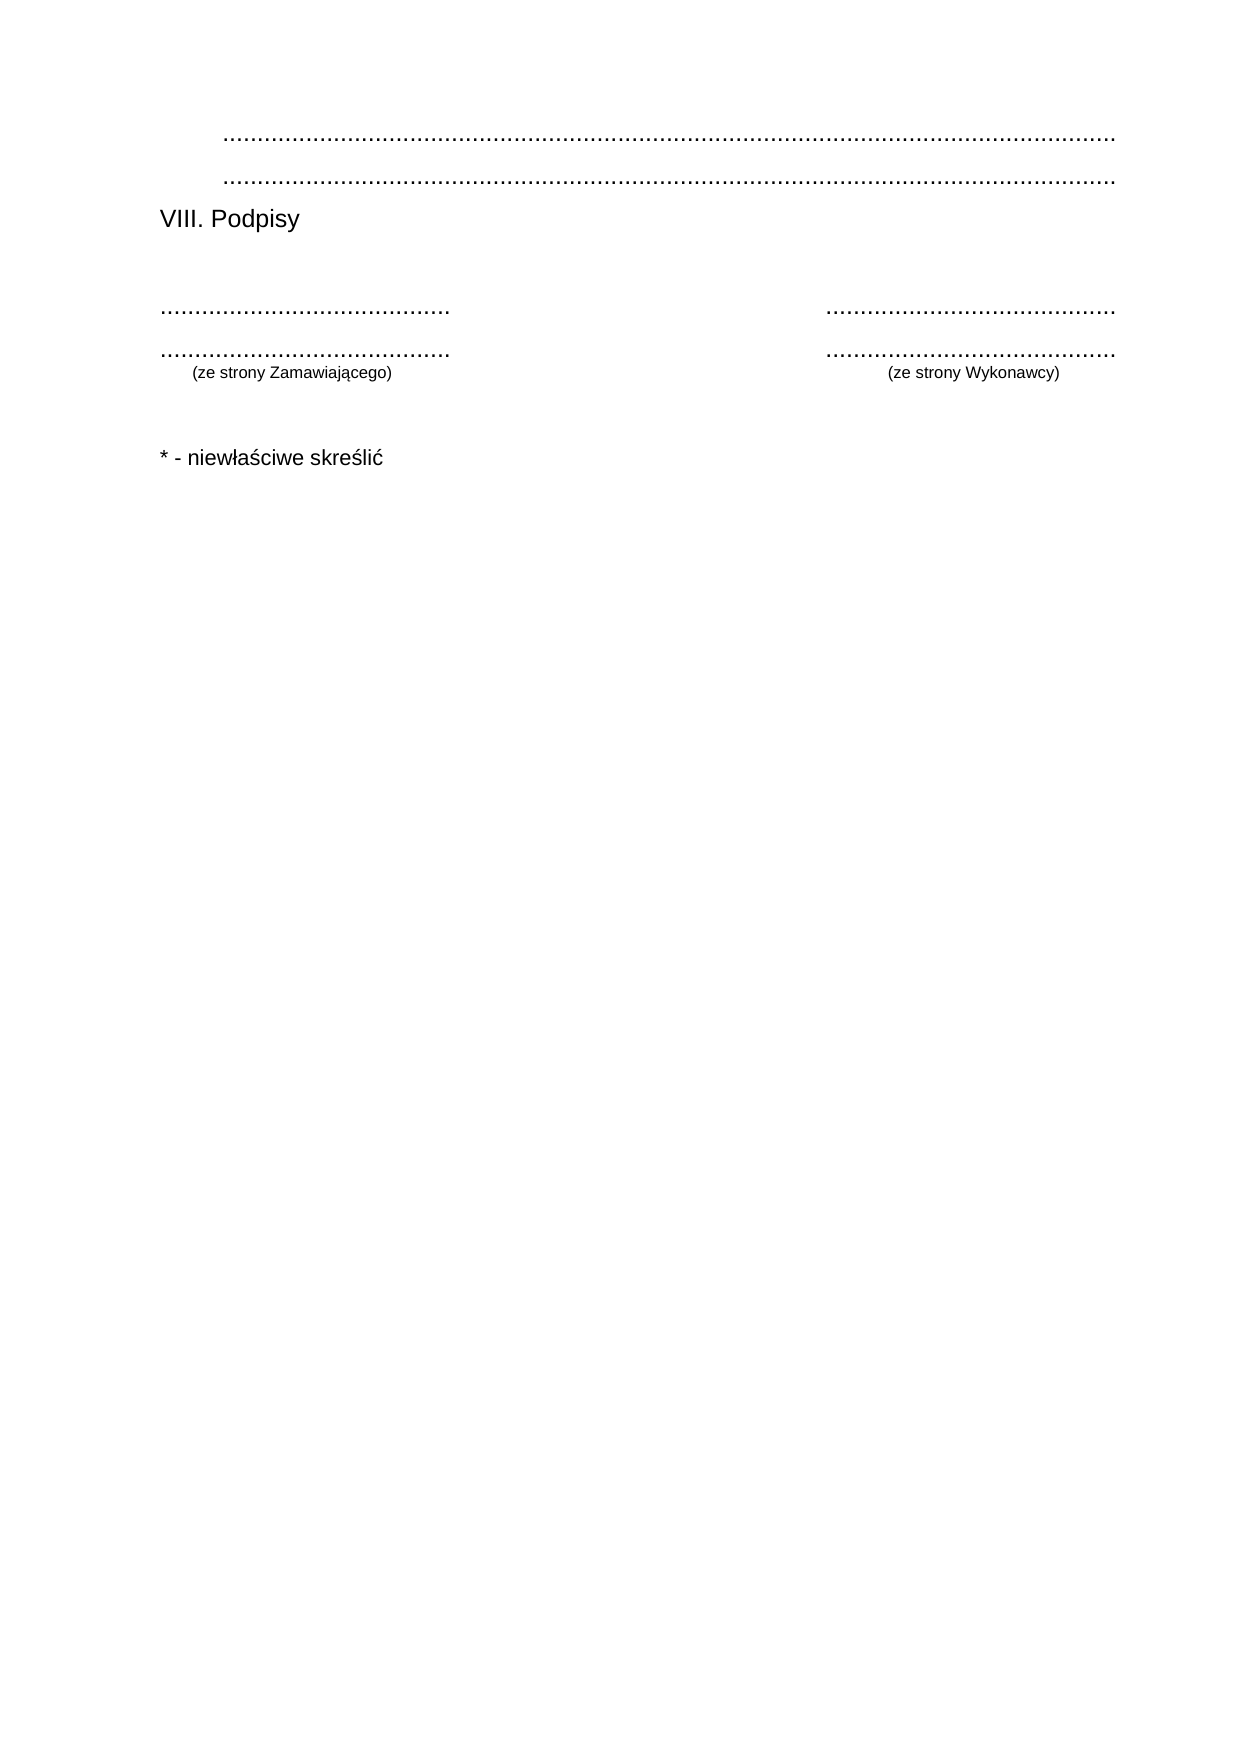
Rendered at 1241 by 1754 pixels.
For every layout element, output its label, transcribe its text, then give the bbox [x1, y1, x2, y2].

text .......................................... .......................................... [118, 291, 1122, 319]
text ................................................................................................................................. [118, 118, 1122, 147]
text ................................................................................................................................. [118, 161, 1122, 190]
text .......................................... .......................................... [118, 334, 1122, 362]
text * - niewłaściwe skreślić [118, 445, 1122, 470]
text (ze strony Zamawiającego) (ze strony Wykonawcy) [118, 362, 1122, 382]
text VIII. Podpisy [118, 204, 1122, 233]
